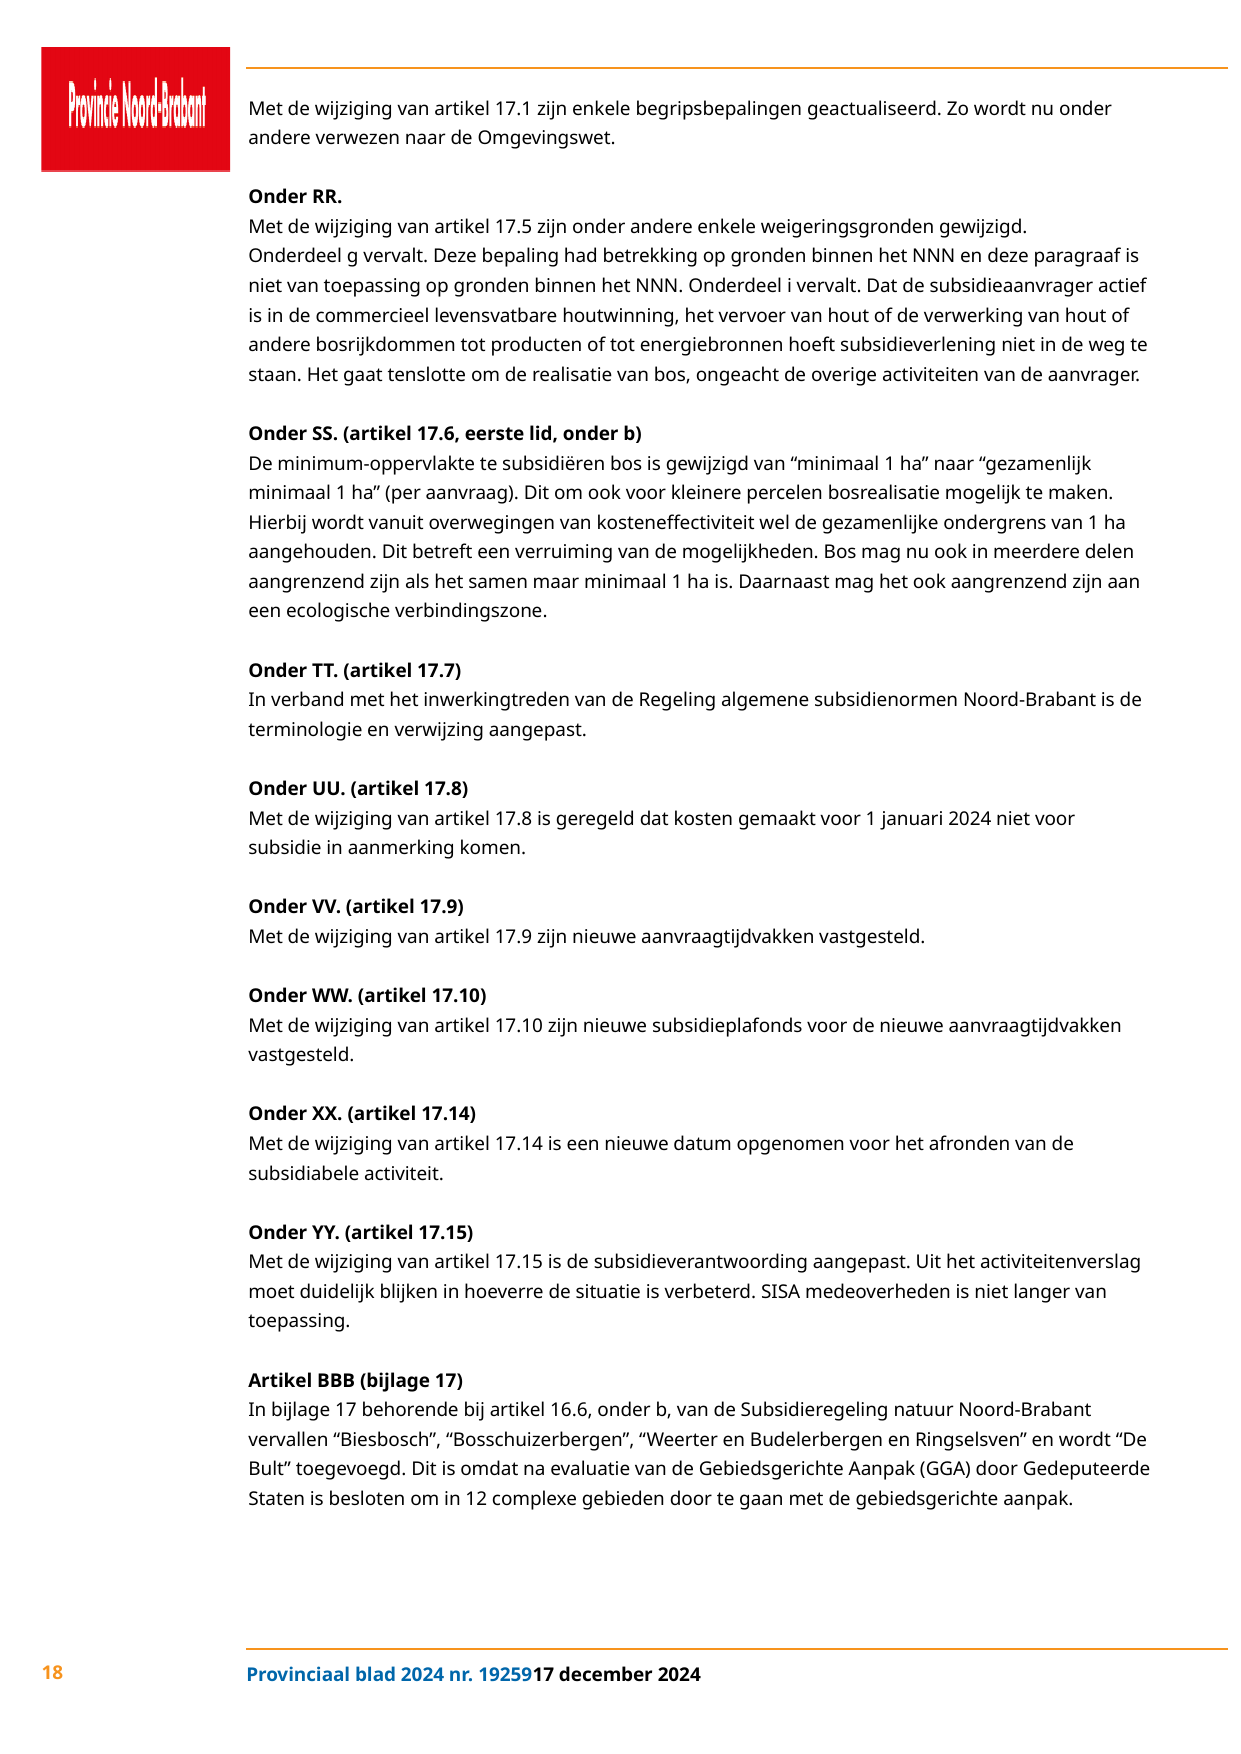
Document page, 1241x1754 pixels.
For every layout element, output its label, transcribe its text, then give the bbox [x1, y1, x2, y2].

text Met de wijziging van artikel 17.15 is de subsidieverantwoording aangepast. Uit het activiteitenverslag moet duidelijk blijken in hoeverre de situatie is verbeterd. SISA medeoverheden is niet langer van toepassing. [248, 1248, 1152, 1333]
text Onder TT. (artikel 17.7) [248, 657, 1152, 683]
text Onder XX. (artikel 17.14) [248, 1101, 1152, 1126]
picture [41, 47, 231, 172]
text In verband met het inwerkingtreden van de Regeling algemene subsidienormen Noord-Brabant is de terminologie en verwijzing aangepast. [248, 686, 1152, 742]
text Onder UU. (artikel 17.8) [248, 775, 1152, 801]
text Onder YY. (artikel 17.15) [248, 1219, 1152, 1245]
text Artikel BBB (bijlage 17) [248, 1367, 1152, 1393]
text Onder WW. (artikel 17.10) [248, 982, 1152, 1008]
text Met de wijziging van artikel 17.8 is geregeld dat kosten gemaakt voor 1 januari 2024 niet voor subsidie in aanmerking komen. [248, 805, 1152, 860]
text Met de wijziging van artikel 17.1 zijn enkele begripsbepalingen geactualiseerd. Zo wordt nu onder andere verwezen naar de Omgevingswet. [248, 95, 1152, 150]
text Onderdeel g vervalt. Deze bepaling had betrekking op gronden binnen het NNN en deze paragraaf is niet van toepassing op gronden binnen het NNN. Onderdeel i vervalt. Dat de subsidieaanvrager actief is in de commercieel levensvatbare houtwinning, het vervoer van hout of de verwerking van hout of andere bosrijkdommen tot producten of tot energiebronnen hoeft subsidieverlening niet in de weg te staan. Het gaat tenslotte om de realisatie van bos, ongeacht de overige activiteiten van de aanvrager. [248, 243, 1152, 387]
text Met de wijziging van artikel 17.5 zijn onder andere enkele weigeringsgronden gewijzigd. [248, 213, 1152, 239]
text In bijlage 17 behorende bij artikel 16.6, onder b, van de Subsidieregeling natuur Noord-Brabant vervallen “Biesbosch”, “Bosschuizerbergen”, “Weerter en Budelerbergen en Ringselsven” en wordt “De Bult” toegevoegd. Dit is omdat na evaluatie van de Gebiedsgerichte Aanpak (GGA) door Gedeputeerde Staten is besloten om in 12 complexe gebieden door te gaan met de gebiedsgerichte aanpak. [248, 1396, 1152, 1511]
text Onder VV. (artikel 17.9) [248, 893, 1152, 919]
text Met de wijziging van artikel 17.10 zijn nieuwe subsidieplafonds voor de nieuwe aanvraagtijdvakken vastgesteld. [248, 1012, 1152, 1067]
text De minimum-oppervlakte te subsidiëren bos is gewijzigd van “minimaal 1 ha” naar “gezamenlijk minimaal 1 ha” (per aanvraag). Dit om ook voor kleinere percelen bosrealisatie mogelijk te maken. Hierbij wordt vanuit overwegingen van kosteneffectiviteit wel de gezamenlijke ondergrens van 1 ha aangehouden. Dit betreft een verruiming van de mogelijkheden. Bos mag nu ook in meerdere delen aangrenzend zijn als het samen maar minimaal 1 ha is. Daarnaast mag het ook aangrenzend zijn aan een ecologische verbindingszone. [248, 450, 1152, 623]
text Onder SS. (artikel 17.6, eerste lid, onder b) [248, 420, 1152, 446]
text Met de wijziging van artikel 17.9 zijn nieuwe aanvraagtijdvakken vastgesteld. [248, 923, 1152, 949]
text Onder RR. [248, 183, 1152, 209]
text Met de wijziging van artikel 17.14 is een nieuwe datum opgenomen voor het afronden van de subsidiabele activiteit. [248, 1130, 1152, 1186]
